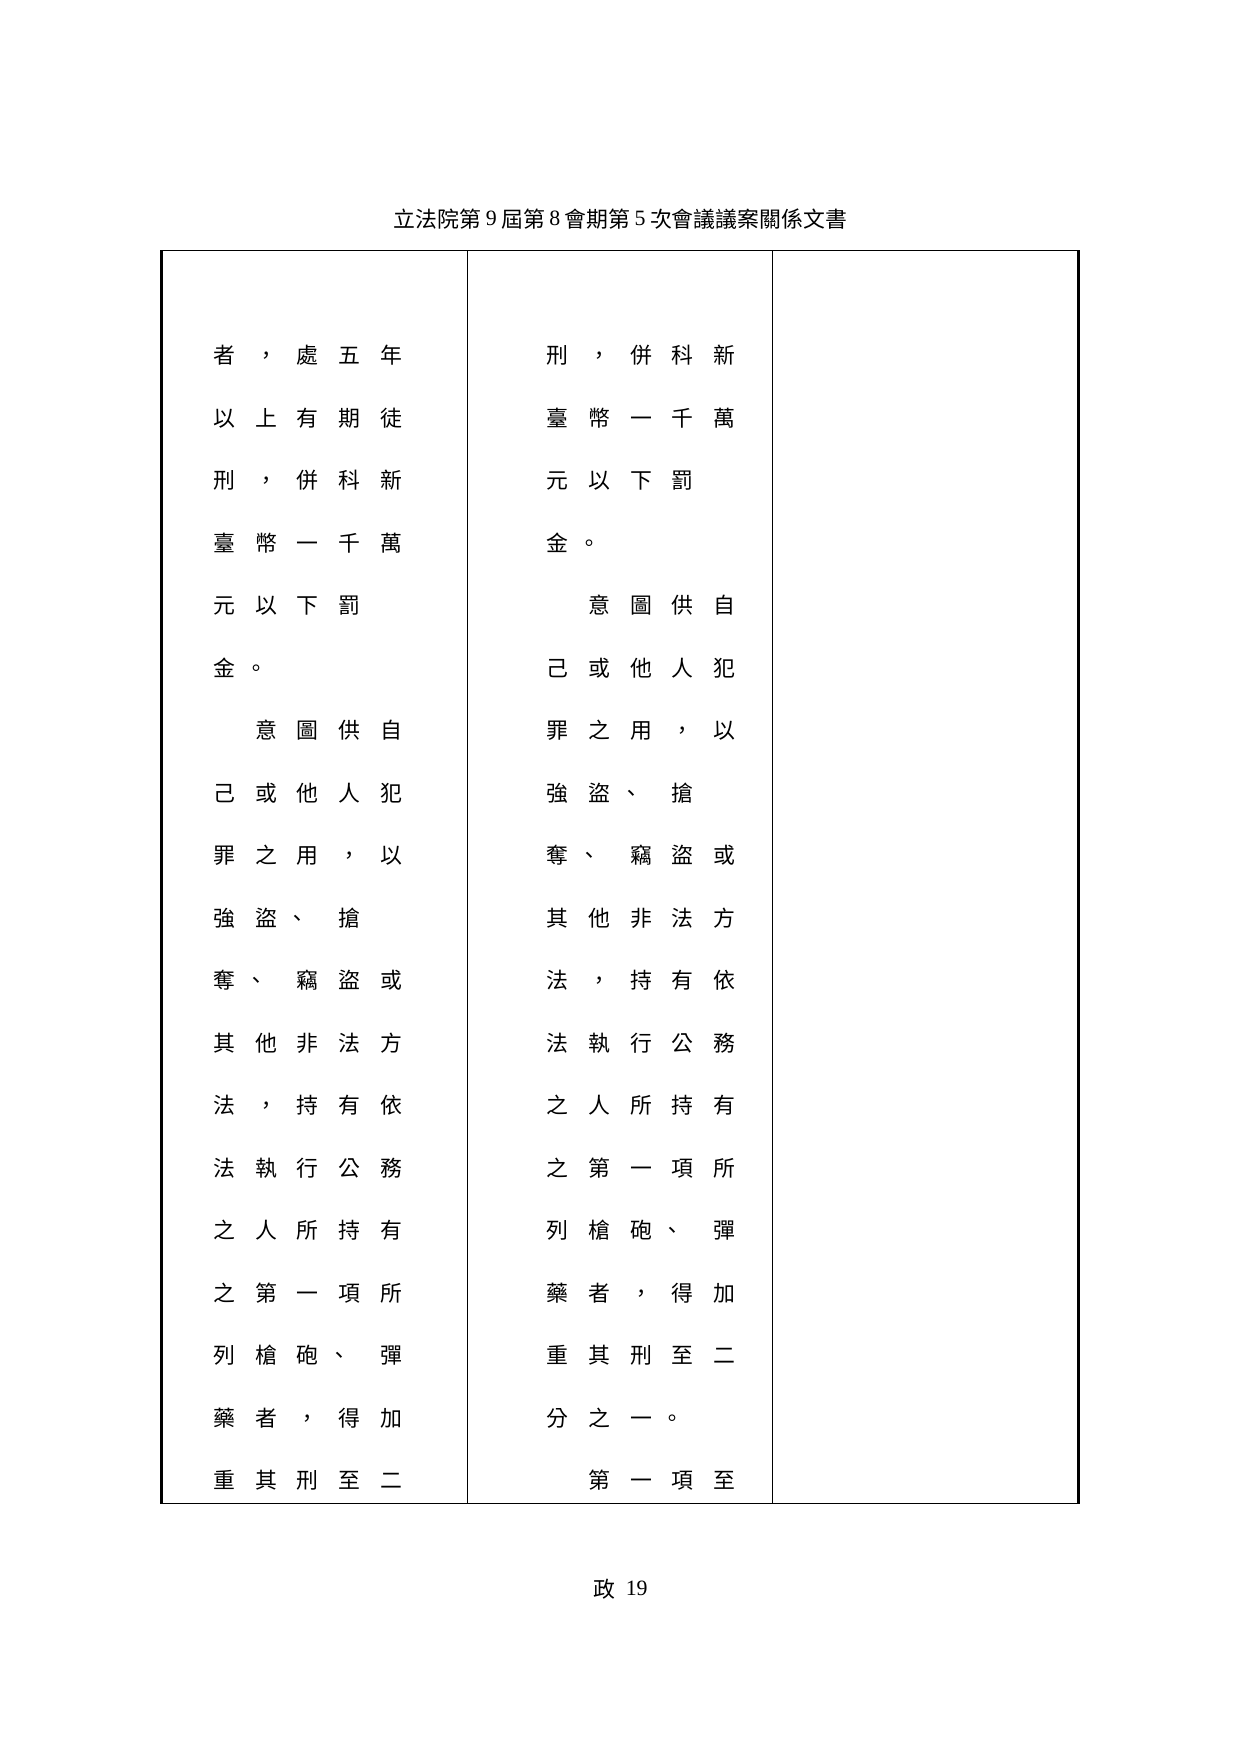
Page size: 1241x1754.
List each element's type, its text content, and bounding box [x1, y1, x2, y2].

table_cell 者，處五年以上有期徒刑，併科新臺幣一千萬元以下罰金。 意圖供自己或他人犯罪之用，以強盜、搶奪、竊盜或其他非法方法，持有依法執行公務之人所持有之第一項所列槍砲、彈藥者，得加重其刑至二 [163, 251, 467, 1503]
table_cell [773, 251, 1077, 1503]
table_cell 刑，併科新臺幣一千萬元以下罰金。 意圖供自己或他人犯罪之用，以強盜、搶奪、竊盜或其他非法方法，持有依法執行公務之人所持有之第一項所列槍砲、彈藥者，得加重其刑至二分之一。 第一項至 [468, 251, 772, 1503]
